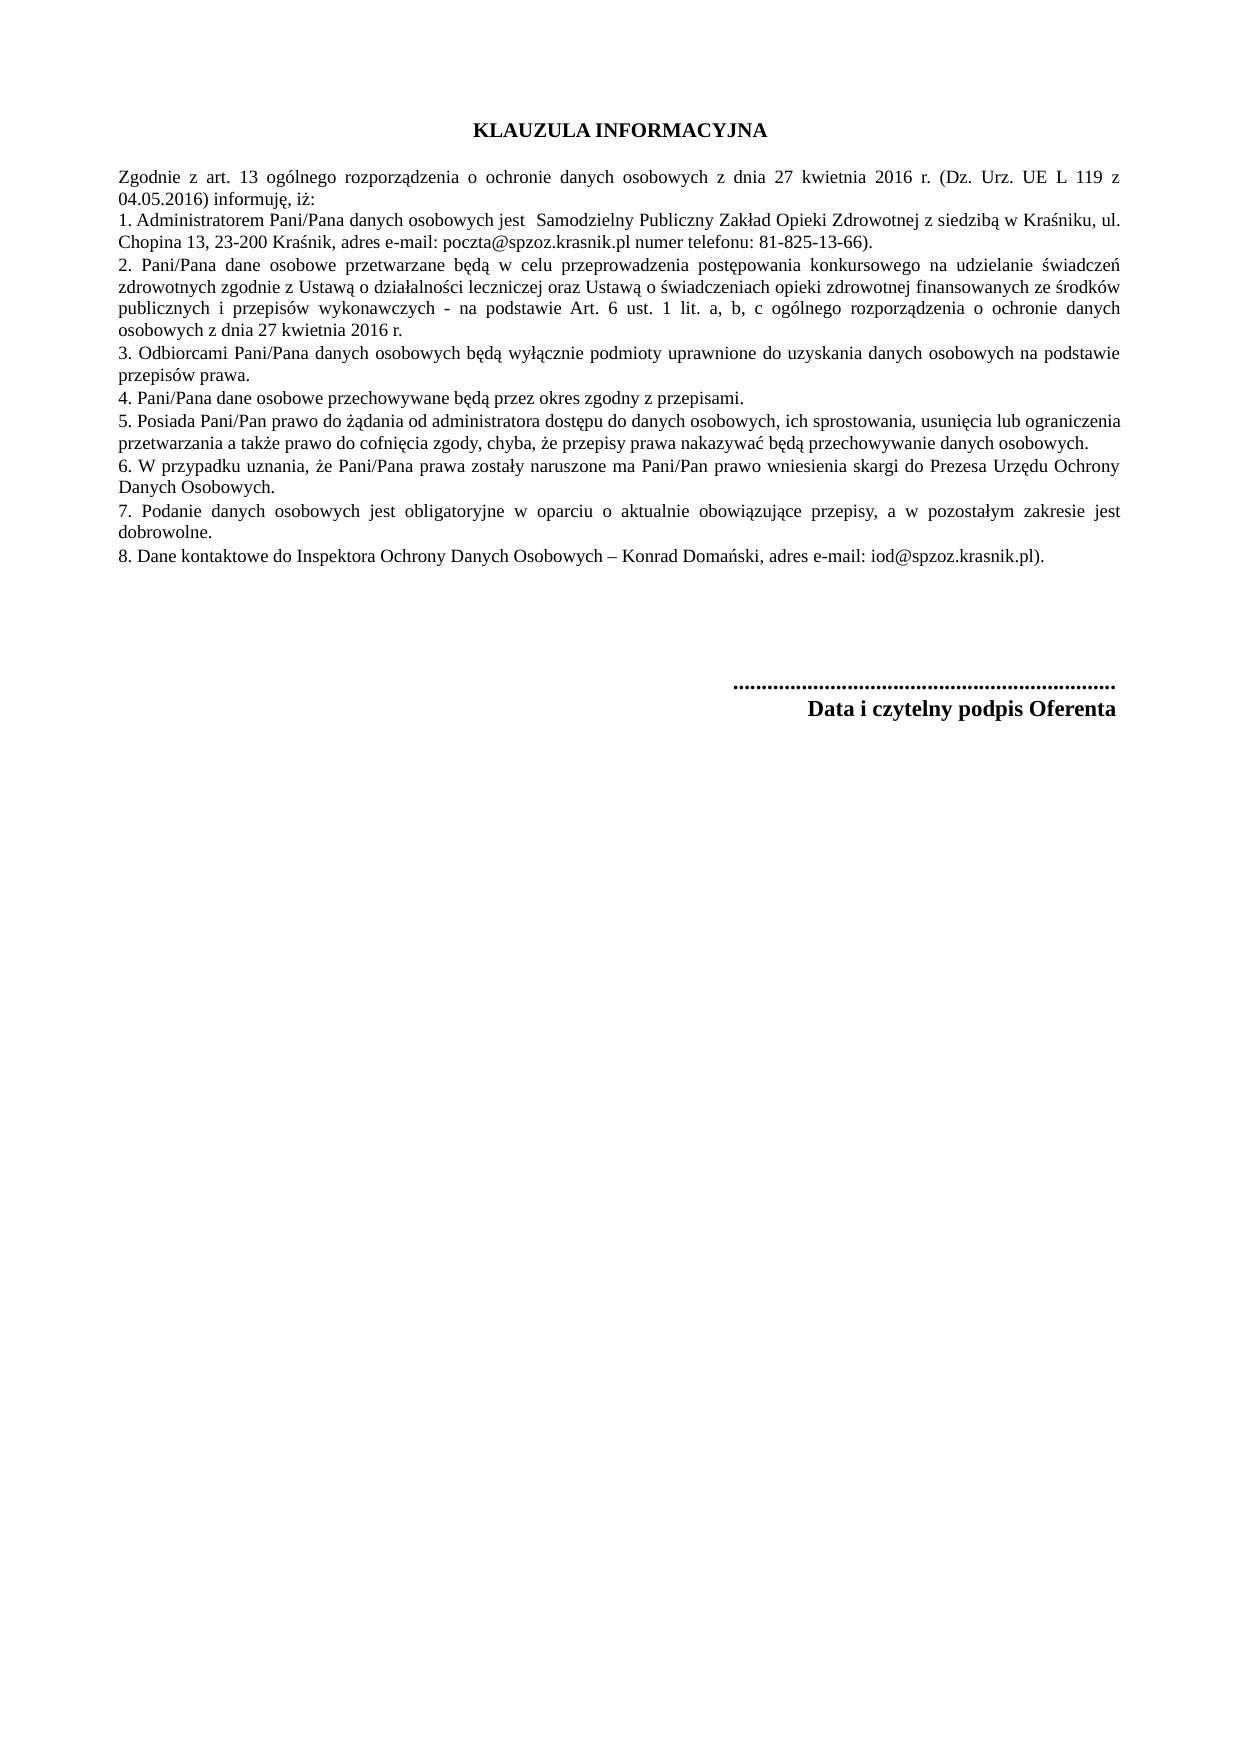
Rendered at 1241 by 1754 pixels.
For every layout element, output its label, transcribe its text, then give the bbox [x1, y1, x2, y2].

text 1. Administratorem Pani/Pana danych osobowych jest Samodzielny Publiczny Zakład Opieki Zdrowotnej z siedzibą w Kraśniku, ul. Chopina 13, 23-200 Kraśnik, adres e-mail: poczta@spzoz.krasnik.pl numer telefonu: 81-825-13-66). [118, 209, 1122, 252]
text ................................................................... [118, 668, 1122, 695]
text 2. Pani/Pana dane osobowe przetwarzane będą w celu przeprowadzenia postępowania konkursowego na udzielanie świadczeń zdrowotnych zgodnie z Ustawą o działalności leczniczej oraz Ustawą o świadczeniach opieki zdrowotnej finansowanych ze środków publicznych i przepisów wykonawczych - na podstawie Art. 6 ust. 1 lit. a, b, c ogólnego rozporządzenia o ochronie danych osobowych z dnia 27 kwietnia 2016 r. [118, 254, 1122, 340]
text Zgodnie z art. 13 ogólnego rozporządzenia o ochronie danych osobowych z dnia 27 kwietnia 2016 r. (Dz. Urz. UE L 119 z 04.05.2016) informuję, iż: [118, 166, 1122, 209]
text 7. Podanie danych osobowych jest obligatoryjne w oparciu o aktualnie obowiązujące przepisy, a w pozostałym zakresie jest dobrowolne. [118, 500, 1122, 543]
text KLAUZULA INFORMACYJNA [118, 118, 1122, 142]
text 5. Posiada Pani/Pan prawo do żądania od administratora dostępu do danych osobowych, ich sprostowania, usunięcia lub ograniczenia przetwarzania a także prawo do cofnięcia zgody, chyba, że przepisy prawa nakazywać będą przechowywanie danych osobowych. [118, 410, 1122, 453]
text 3. Odbiorcami Pani/Pana danych osobowych będą wyłącznie podmioty uprawnione do uzyskania danych osobowych na podstawie przepisów prawa. [118, 342, 1122, 385]
text Data i czytelny podpis Oferenta [118, 695, 1122, 721]
text 6. W przypadku uznania, że Pani/Pana prawa zostały naruszone ma Pani/Pan prawo wniesienia skargi do Prezesa Urzędu Ochrony Danych Osobowych. [118, 455, 1122, 498]
text 8. Dane kontaktowe do Inspektora Ochrony Danych Osobowych – Konrad Domański, adres e-mail: iod@spzoz.krasnik.pl). [118, 544, 1122, 566]
text 4. Pani/Pana dane osobowe przechowywane będą przez okres zgodny z przepisami. [118, 387, 1122, 408]
